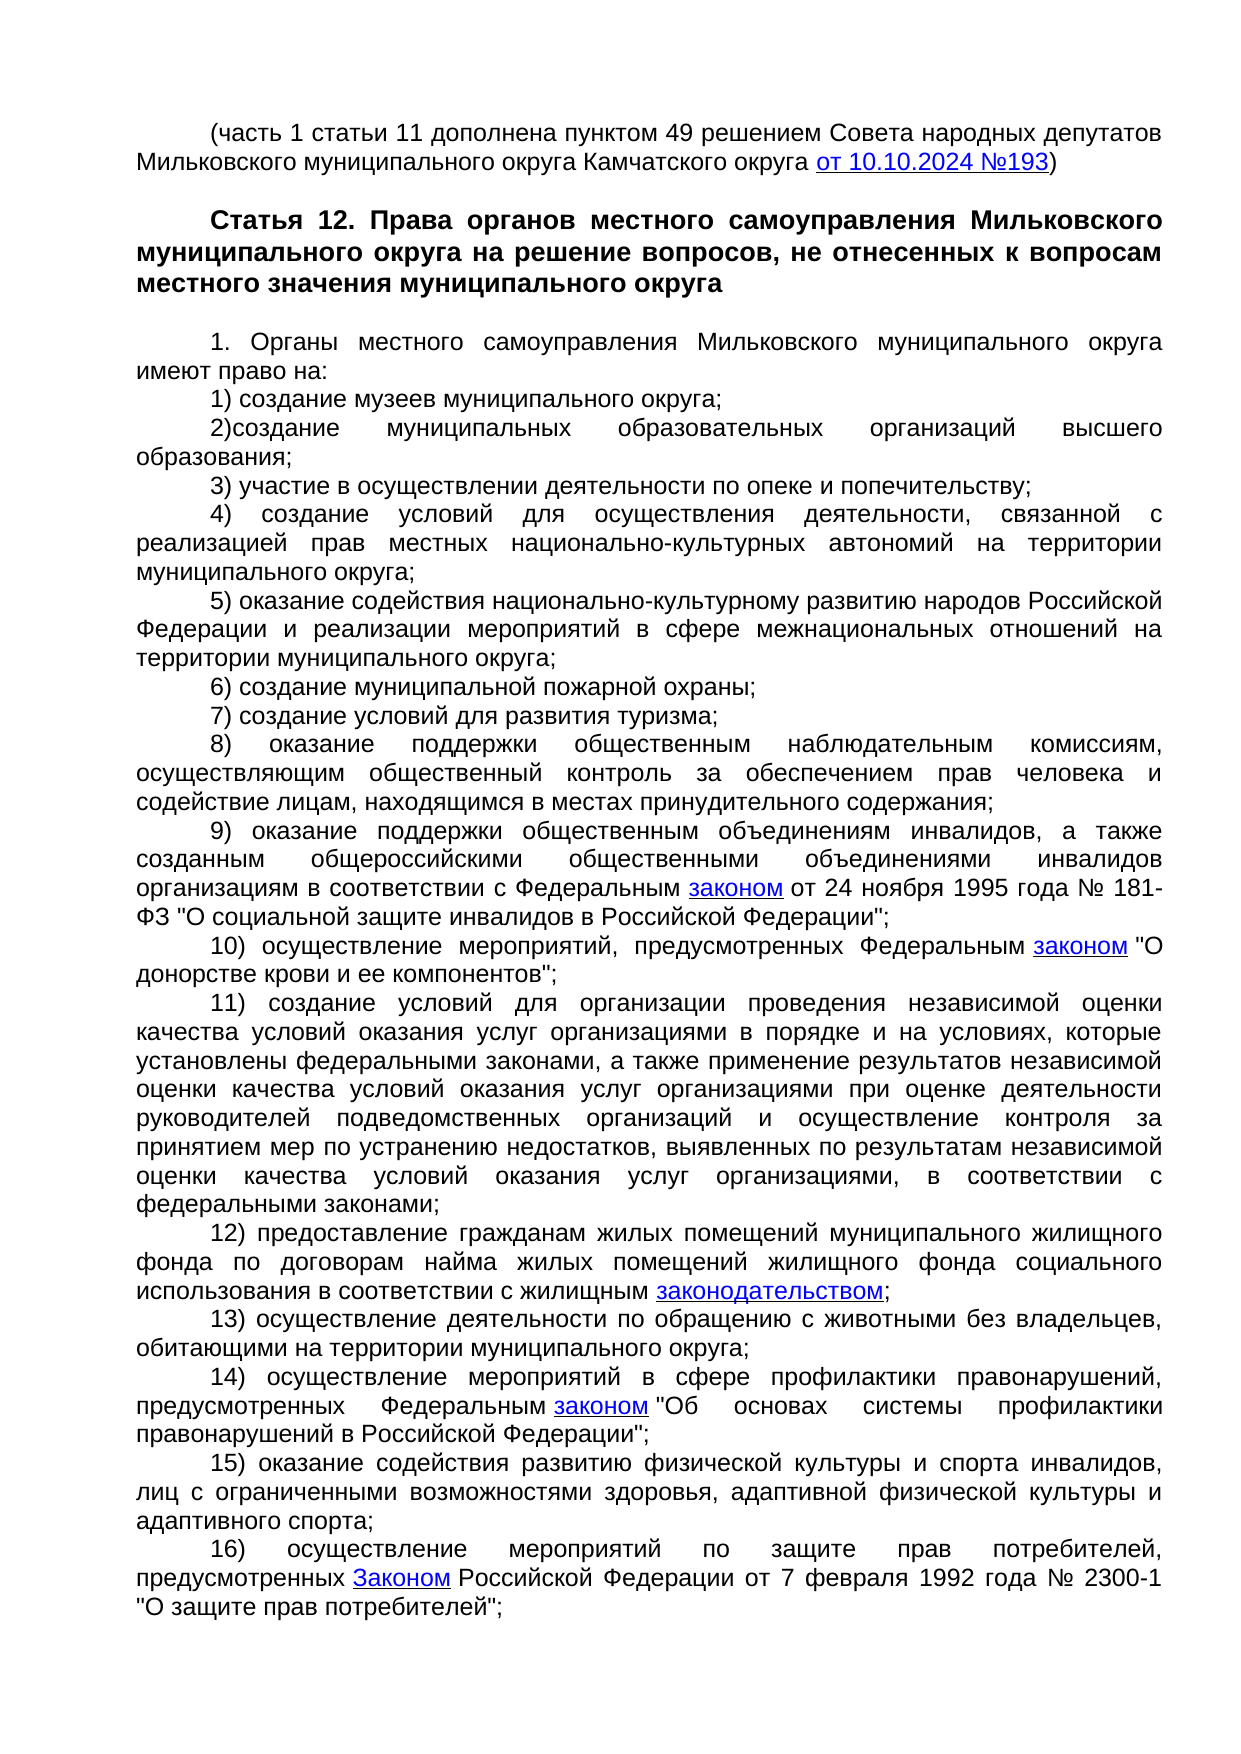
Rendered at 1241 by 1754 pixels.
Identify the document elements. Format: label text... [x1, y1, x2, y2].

text (часть 1 статьи 11 дополнена пунктом 49 решением Совета народных депутатов Мильковского муниципального округа Камчатского округа от 10.10.2024 №193) [136, 118, 1163, 176]
text 3) участие в осуществлении деятельности по опеке и попечительству; [136, 471, 1163, 499]
text 11) создание условий для организации проведения независимой оценки качества условий оказания услуг организациями в порядке и на условиях, которые установлены федеральными законами, а также применение результатов независимой оценки качества условий оказания услуг организациями при оценке деятельности руководителей подведомственных организаций и осуществление контроля за принятием мер по устранению недостатков, выявленных по результатам независимой оценки качества условий оказания услуг организациями, в соответствии с федеральными законами; [136, 988, 1163, 1218]
text 9) оказание поддержки общественным объединениям инвалидов, а также созданным общероссийскими общественными объединениями инвалидов организациям в соответствии с Федеральным законом от 24 ноября 1995 года № 181-ФЗ "О социальной защите инвалидов в Российской Федерации"; [136, 816, 1163, 931]
text 4) создание условий для осуществления деятельности, связанной с реализацией прав местных национально-культурных автономий на территории муниципального округа; [136, 499, 1163, 586]
text 6) создание муниципальной пожарной охраны; [136, 672, 1163, 701]
text 12) предоставление гражданам жилых помещений муниципального жилищного фонда по договорам найма жилых помещений жилищного фонда социального использования в соответствии с жилищным законодательством; [136, 1218, 1163, 1304]
text 15) оказание содействия развитию физической культуры и спорта инвалидов, лиц с ограниченными возможностями здоровья, адаптивной физической культуры и адаптивного спорта; [136, 1448, 1163, 1534]
text 16) осуществление мероприятий по защите прав потребителей, предусмотренных Законом Российской Федерации от 7 февраля 1992 года № 2300-1 "О защите прав потребителей"; [136, 1534, 1163, 1621]
text Статья 12. Права органов местного самоуправления Мильковского муниципального округа на решение вопросов, не отнесенных к вопросам местного значения муниципального округа [136, 204, 1163, 298]
text 1. Органы местного самоуправления Мильковского муниципального округа имеют право на: [136, 327, 1163, 384]
text 10) осуществление мероприятий, предусмотренных Федеральным законом "О донорстве крови и ее компонентов"; [136, 931, 1163, 988]
text 13) осуществление деятельности по обращению с животными без владельцев, обитающими на территории муниципального округа; [136, 1304, 1163, 1362]
text 1) создание музеев муниципального округа; [136, 384, 1163, 413]
text 7) создание условий для развития туризма; [136, 701, 1163, 729]
text 5) оказание содействия национально-культурному развитию народов Российской Федерации и реализации мероприятий в сфере межнациональных отношений на территории муниципального округа; [136, 586, 1163, 672]
text 14) осуществление мероприятий в сфере профилактики правонарушений, предусмотренных Федеральным законом "Об основах системы профилактики правонарушений в Российской Федерации"; [136, 1362, 1163, 1448]
text 2)создание муниципальных образовательных организаций высшего образования; [136, 413, 1163, 471]
text 8) оказание поддержки общественным наблюдательным комиссиям, осуществляющим общественный контроль за обеспечением прав человека и содействие лицам, находящимся в местах принудительного содержания; [136, 729, 1163, 816]
